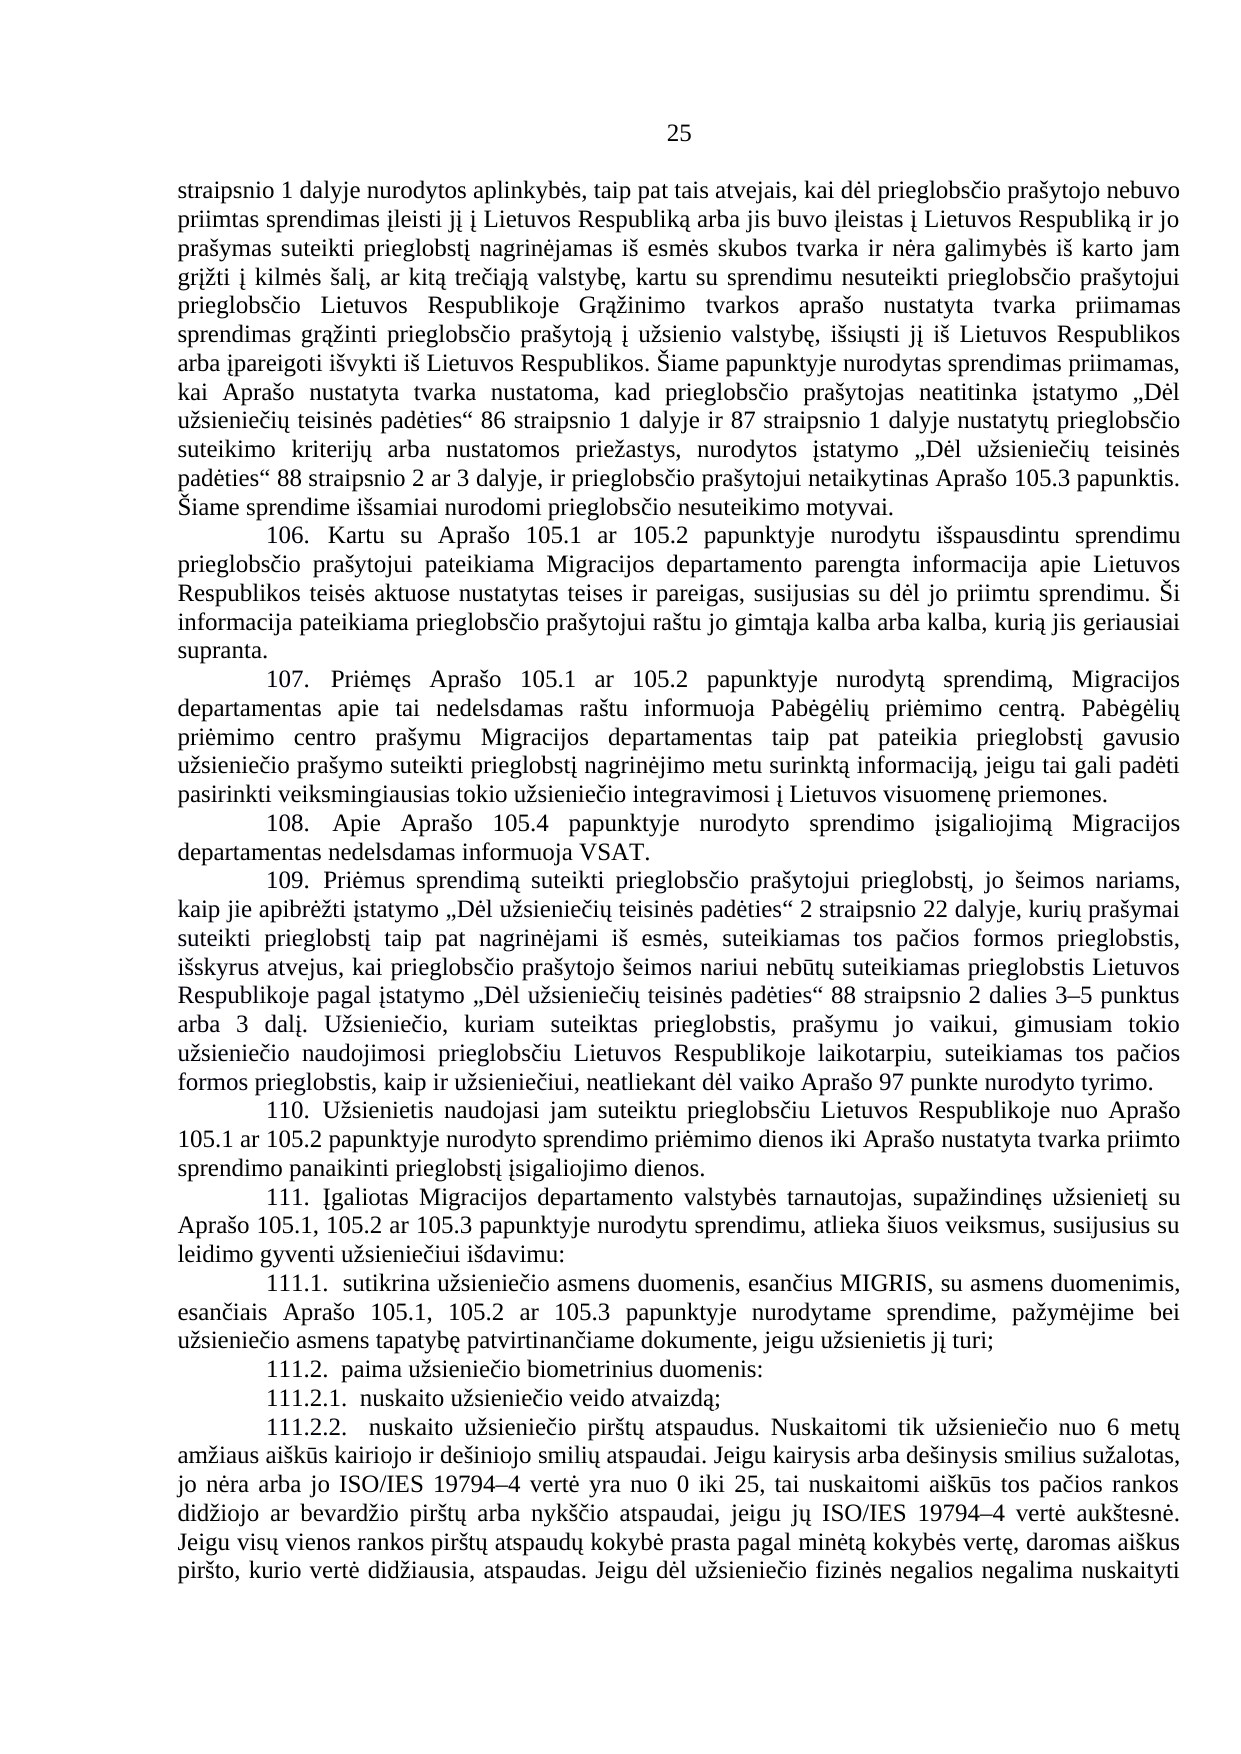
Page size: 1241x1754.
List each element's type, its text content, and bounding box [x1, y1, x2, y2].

text 108. Apie Aprašo 105.4 papunktyje nurodyto sprendimo įsigaliojimą Migracijos departamentas nedelsdamas informuoja VSAT. [177, 808, 1181, 866]
text 109. Priėmus sprendimą suteikti prieglobsčio prašytojui prieglobstį, jo šeimos nariams, kaip jie apibrėžti įstatymo „Dėl užsieniečių teisinės padėties“ 2 straipsnio 22 dalyje, kurių prašymai suteikti prieglobstį taip pat nagrinėjami iš esmės, suteikiamas tos pačios formos prieglobstis, išskyrus atvejus, kai prieglobsčio prašytojo šeimos nariui nebūtų suteikiamas prieglobstis Lietuvos Respublikoje pagal įstatymo „Dėl užsieniečių teisinės padėties“ 88 straipsnio 2 dalies 3–5 punktus arba 3 dalį. Užsieniečio, kuriam suteiktas prieglobstis, prašymu jo vaikui, gimusiam tokio užsieniečio naudojimosi prieglobsčiu Lietuvos Respublikoje laikotarpiu, suteikiamas tos pačios formos prieglobstis, kaip ir užsieniečiui, neatliekant dėl vaiko Aprašo 97 punkte nurodyto tyrimo. [177, 866, 1181, 1096]
text 111. Įgaliotas Migracijos departamento valstybės tarnautojas, supažindinęs užsienietį su Aprašo 105.1, 105.2 ar 105.3 papunktyje nurodytu sprendimu, atlieka šiuos veiksmus, susijusius su leidimo gyventi užsieniečiui išdavimu: [177, 1182, 1181, 1268]
text straipsnio 1 dalyje nurodytos aplinkybės, taip pat tais atvejais, kai dėl prieglobsčio prašytojo nebuvo priimtas sprendimas įleisti jį į Lietuvos Respubliką arba jis buvo įleistas į Lietuvos Respubliką ir jo prašymas suteikti prieglobstį nagrinėjamas iš esmės skubos tvarka ir nėra galimybės iš karto jam grįžti į kilmės šalį, ar kitą trečiąją valstybę, kartu su sprendimu nesuteikti prieglobsčio prašytojui prieglobsčio Lietuvos Respublikoje Grąžinimo tvarkos aprašo nustatyta tvarka priimamas sprendimas grąžinti prieglobsčio prašytoją į užsienio valstybę, išsiųsti jį iš Lietuvos Respublikos arba įpareigoti išvykti iš Lietuvos Respublikos. Šiame papunktyje nurodytas sprendimas priimamas, kai Aprašo nustatyta tvarka nustatoma, kad prieglobsčio prašytojas neatitinka įstatymo „Dėl užsieniečių teisinės padėties“ 86 straipsnio 1 dalyje ir 87 straipsnio 1 dalyje nustatytų prieglobsčio suteikimo kriterijų arba nustatomos priežastys, nurodytos įstatymo „Dėl užsieniečių teisinės padėties“ 88 straipsnio 2 ar 3 dalyje, ir prieglobsčio prašytojui netaikytinas Aprašo 105.3 papunktis. Šiame sprendime išsamiai nurodomi prieglobsčio nesuteikimo motyvai. [177, 176, 1181, 521]
text 111.2.2. nuskaito užsieniečio pirštų atspaudus. Nuskaitomi tik užsieniečio nuo 6 metų amžiaus aiškūs kairiojo ir dešiniojo smilių atspaudai. Jeigu kairysis arba dešinysis smilius sužalotas, jo nėra arba jo ISO/IES 19794–4 vertė yra nuo 0 iki 25, tai nuskaitomi aiškūs tos pačios rankos didžiojo ar bevardžio pirštų arba nykščio atspaudai, jeigu jų ISO/IES 19794–4 vertė aukštesnė. Jeigu visų vienos rankos pirštų atspaudų kokybė prasta pagal minėtą kokybės vertę, daromas aiškus piršto, kurio vertė didžiausia, atspaudas. Jeigu dėl užsieniečio fizinės negalios negalima nuskaityti [177, 1412, 1181, 1584]
text 111.1. sutikrina užsieniečio asmens duomenis, esančius MIGRIS, su asmens duomenimis, esančiais Aprašo 105.1, 105.2 ar 105.3 papunktyje nurodytame sprendime, pažymėjime bei užsieniečio asmens tapatybę patvirtinančiame dokumente, jeigu užsienietis jį turi; [177, 1268, 1181, 1354]
text 110. Užsienietis naudojasi jam suteiktu prieglobsčiu Lietuvos Respublikoje nuo Aprašo 105.1 ar 105.2 papunktyje nurodyto sprendimo priėmimo dienos iki Aprašo nustatyta tvarka priimto sprendimo panaikinti prieglobstį įsigaliojimo dienos. [177, 1096, 1181, 1182]
text 107. Priėmęs Aprašo 105.1 ar 105.2 papunktyje nurodytą sprendimą, Migracijos departamentas apie tai nedelsdamas raštu informuoja Pabėgėlių priėmimo centrą. Pabėgėlių priėmimo centro prašymu Migracijos departamentas taip pat pateikia prieglobstį gavusio užsieniečio prašymo suteikti prieglobstį nagrinėjimo metu surinktą informaciją, jeigu tai gali padėti pasirinkti veiksmingiausias tokio užsieniečio integravimosi į Lietuvos visuomenę priemones. [177, 664, 1181, 808]
text 111.2.1. nuskaito užsieniečio veido atvaizdą; [177, 1383, 1181, 1412]
text 111.2. paima užsieniečio biometrinius duomenis: [177, 1354, 1181, 1383]
text 106. Kartu su Aprašo 105.1 ar 105.2 papunktyje nurodytu išspausdintu sprendimu prieglobsčio prašytojui pateikiama Migracijos departamento parengta informacija apie Lietuvos Respublikos teisės aktuose nustatytas teises ir pareigas, susijusias su dėl jo priimtu sprendimu. Ši informacija pateikiama prieglobsčio prašytojui raštu jo gimtąja kalba arba kalba, kurią jis geriausiai supranta. [177, 521, 1181, 664]
